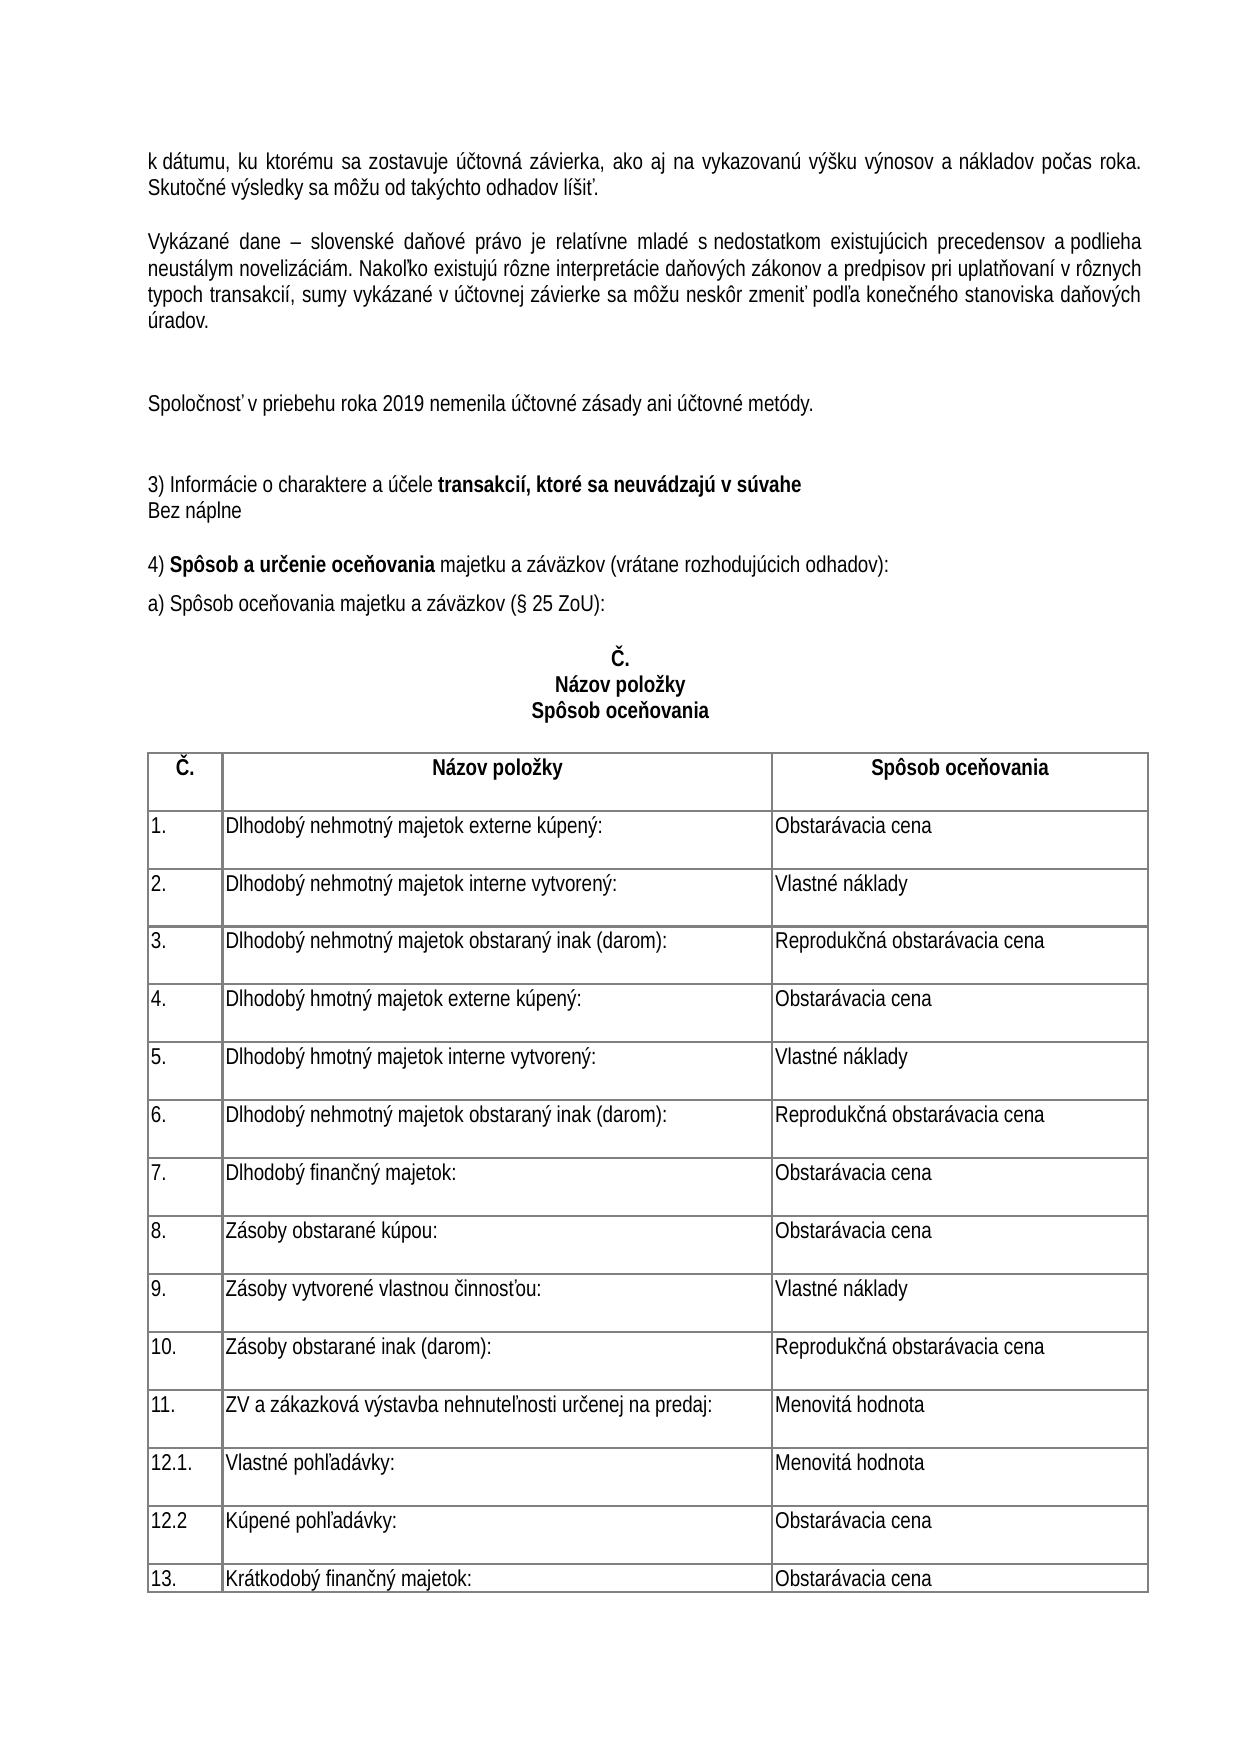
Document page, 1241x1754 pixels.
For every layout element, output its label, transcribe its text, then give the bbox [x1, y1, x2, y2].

table_cell 3. [149, 928, 221, 983]
table_cell Menovitá hodnota [773, 1391, 1147, 1447]
table_cell 2. [149, 870, 221, 925]
table_cell Vlastné náklady [773, 1043, 1147, 1099]
table_cell Dlhodobý nehmotný majetok interne vytvorený: [224, 870, 771, 925]
text Spôsob oceňovania [148, 697, 1093, 723]
table_cell Obstarávacia cena [773, 812, 1147, 867]
table_cell Vlastné pohľadávky: [224, 1449, 771, 1504]
table_cell Dlhodobý hmotný majetok externe kúpený: [224, 985, 771, 1041]
table_cell Vlastné náklady [773, 1275, 1147, 1331]
table_cell Krátkodobý finančný majetok: [224, 1565, 771, 1591]
table_cell Obstarávacia cena [773, 1507, 1147, 1562]
table_cell ZV a zákazková výstavba nehnuteľnosti určenej na predaj: [224, 1391, 771, 1447]
table_cell 12.2 [149, 1507, 221, 1562]
text Č. [148, 644, 1093, 671]
table_header Č. [149, 754, 221, 809]
table_cell Dlhodobý hmotný majetok interne vytvorený: [224, 1043, 771, 1099]
table_cell 11. [149, 1391, 221, 1447]
text 3) Informácie o charaktere a účele transakcií, ktoré sa neuvádzajú v súvahe [148, 471, 1107, 497]
text Názov položky [148, 671, 1093, 697]
text Vykázané dane – slovenské daňové právo je relatívne mladé s nedostatkom existujúcich precedensov a podlieha neustálym novelizáciám. Nakoľko existujú rôzne interpretácie daňových zákonov a predpisov pri uplatňovaní v rôznych typoch transakcií, sumy vykázané v účtovnej závierke sa môžu neskôr zmeniť podľa konečného stanoviska daňových úradov. [148, 228, 1141, 334]
text Bez náplne [148, 497, 1107, 523]
table_cell Dlhodobý nehmotný majetok obstaraný inak (darom): [224, 1101, 771, 1157]
table_cell Zásoby obstarané inak (darom): [224, 1333, 771, 1389]
text 4) Spôsob a určenie oceňovania majetku a záväzkov (vrátane rozhodujúcich odhadov): [148, 551, 1107, 578]
table_cell 13. [149, 1565, 221, 1591]
table_cell Zásoby vytvorené vlastnou činnosťou: [224, 1275, 771, 1331]
text Spoločnosť v priebehu roka 2019 nemenila účtovné zásady ani účtovné metódy. [148, 390, 1141, 416]
table_cell 12.1. [149, 1449, 221, 1504]
table_cell Obstarávacia cena [773, 1565, 1147, 1591]
table_cell 9. [149, 1275, 221, 1331]
table_header Názov položky [224, 754, 771, 809]
table_cell Reprodukčná obstarávacia cena [773, 1101, 1147, 1157]
table_cell Menovitá hodnota [773, 1449, 1147, 1504]
table_cell 7. [149, 1159, 221, 1215]
table_cell Dlhodobý finančný majetok: [224, 1159, 771, 1215]
table_cell Reprodukčná obstarávacia cena [773, 928, 1147, 983]
table_cell Dlhodobý nehmotný majetok externe kúpený: [224, 812, 771, 867]
text k dátumu, ku ktorému sa zostavuje účtovná závierka, ako aj na vykazovanú výšku výnosov a nákladov počas roka. Skutočné výsledky sa môžu od takýchto odhadov líšiť. [148, 148, 1141, 200]
table_cell Reprodukčná obstarávacia cena [773, 1333, 1147, 1389]
text a) Spôsob oceňovania majetku a záväzkov (§ 25 ZoU): [148, 590, 1107, 616]
table_cell Kúpené pohľadávky: [224, 1507, 771, 1562]
table_cell 6. [149, 1101, 221, 1157]
table_cell Dlhodobý nehmotný majetok obstaraný inak (darom): [224, 928, 771, 983]
table_cell Obstarávacia cena [773, 985, 1147, 1041]
table_cell Obstarávacia cena [773, 1217, 1147, 1273]
table_cell 8. [149, 1217, 221, 1273]
table_cell 5. [149, 1043, 221, 1099]
table_cell 1. [149, 812, 221, 867]
table_cell Vlastné náklady [773, 870, 1147, 925]
table_cell Zásoby obstarané kúpou: [224, 1217, 771, 1273]
table_cell 4. [149, 985, 221, 1041]
table_cell Obstarávacia cena [773, 1159, 1147, 1215]
table_header Spôsob oceňovania [773, 754, 1147, 809]
table_cell 10. [149, 1333, 221, 1389]
